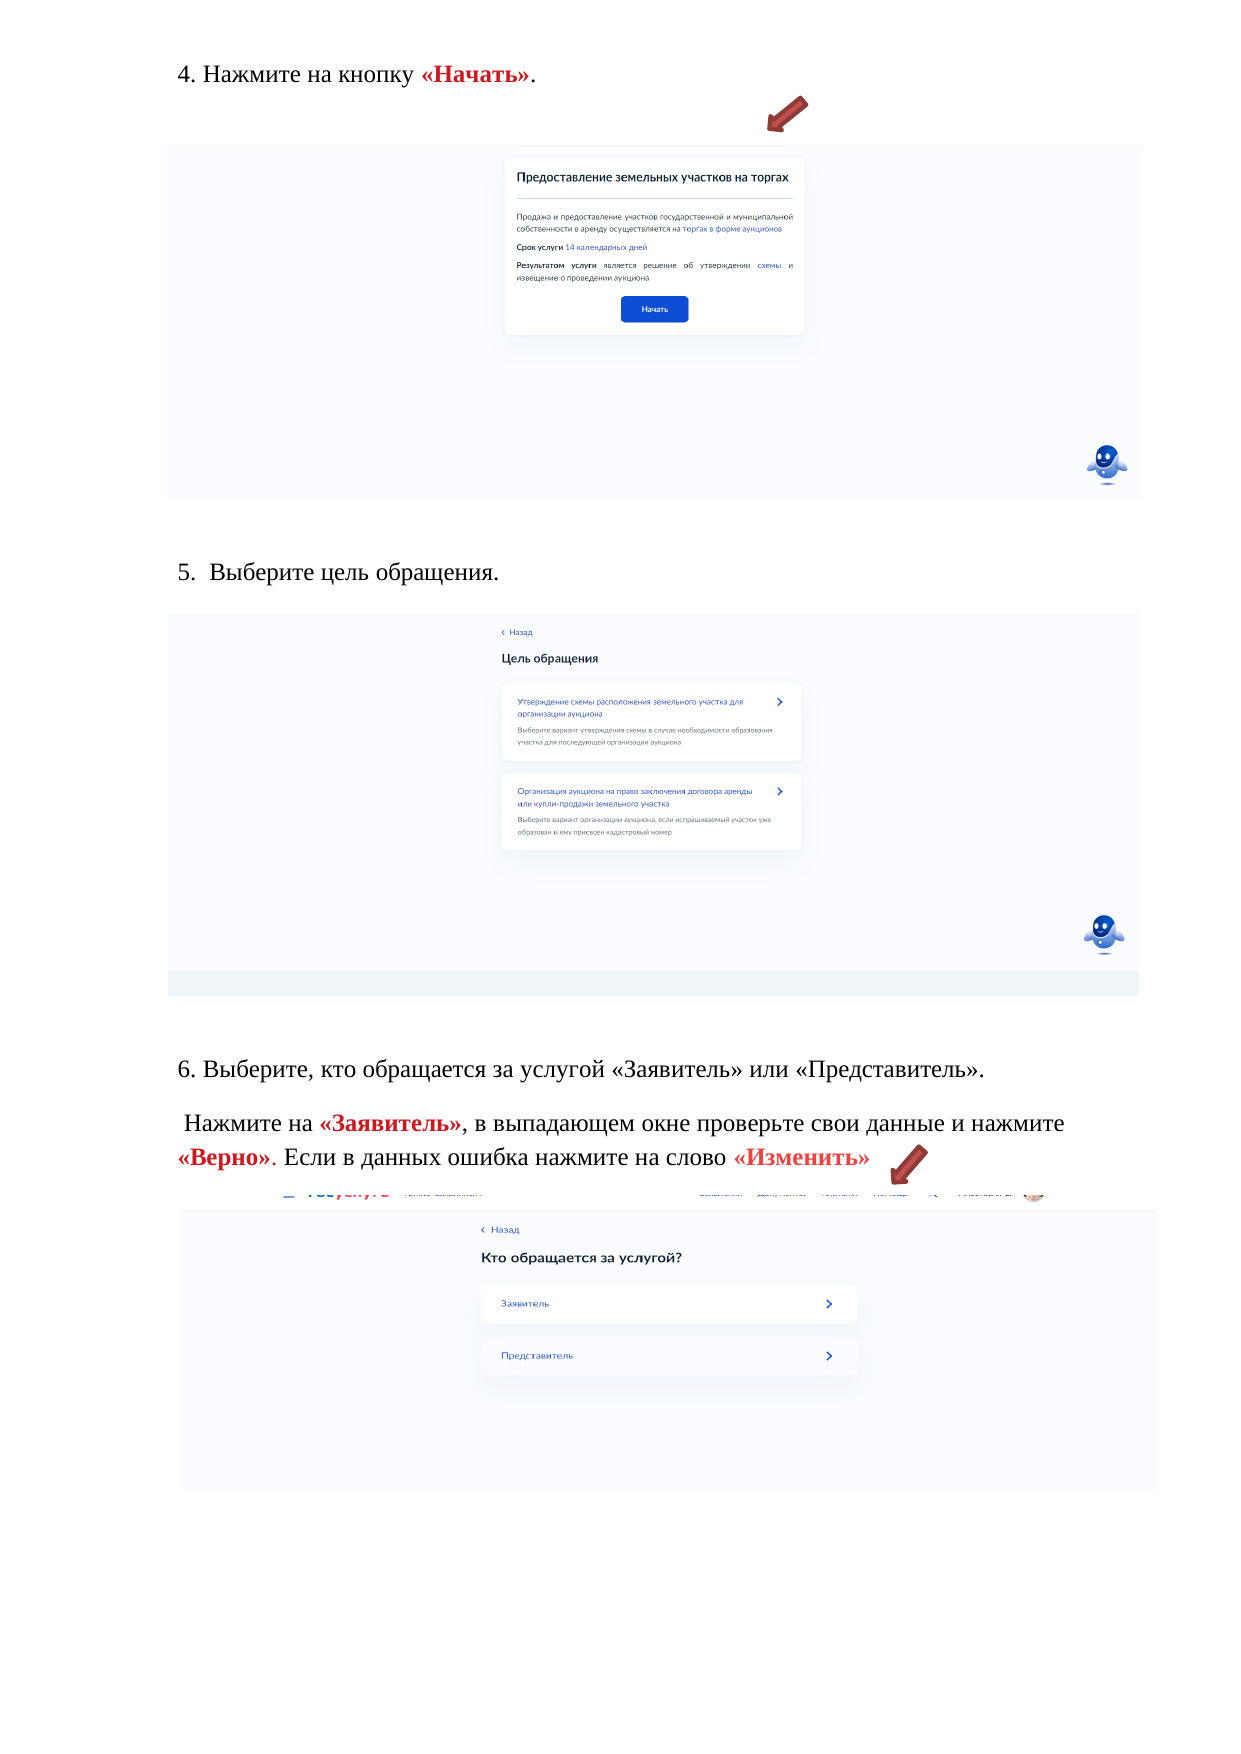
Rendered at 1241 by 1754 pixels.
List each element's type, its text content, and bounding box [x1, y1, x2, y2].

picture [167, 609, 1139, 996]
text Нажмите на «Заявитель», в выпадающем окне проверьте свои данные и нажмите «Верно». Если в данных ошибка нажмите на слово «Изменить» [177, 1108, 1152, 1171]
picture [194, 139, 1142, 499]
picture [206, 1195, 1158, 1490]
text 6. Выберите, кто обращается за услугой «Заявитель» или «Представитель». [177, 1054, 1152, 1083]
text 4. Нажмите на кнопку «Начать». [177, 59, 1152, 88]
text 5. Выберите цель обращения. [177, 557, 1152, 586]
